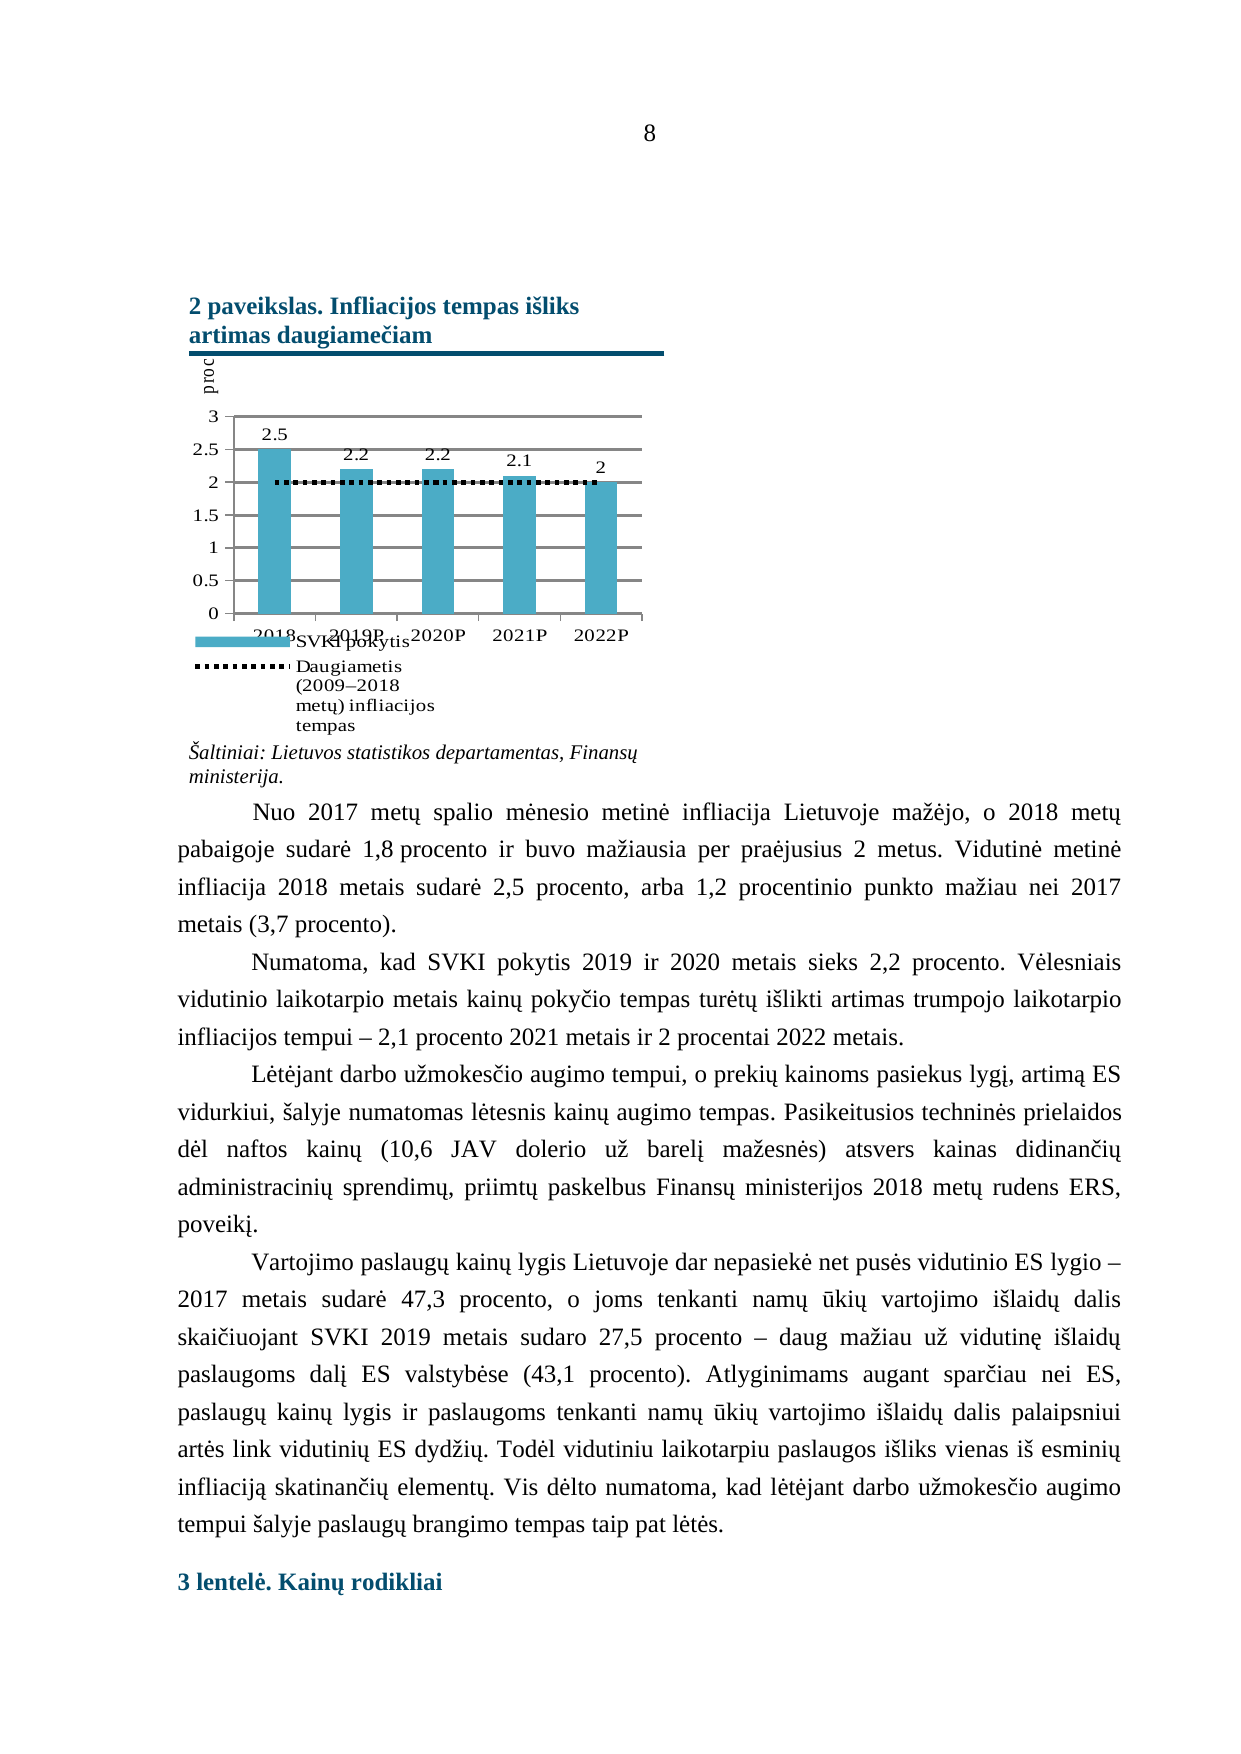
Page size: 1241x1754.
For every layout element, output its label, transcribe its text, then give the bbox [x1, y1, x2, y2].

text 3 lentelė. Kainų rodikliai [177, 1567, 1122, 1596]
table_cell [177, 356, 676, 740]
text Numatoma, kad SVKI pokytis 2019 ir 2020 metais sieks 2,2 procento. Vėlesniais vidutinio laikotarpio metais kainų pokyčio tempas turėtų išlikti artimas trumpojo laikotarpio infliacijos tempui – 2,1 procento 2021 metais ir 2 procentai 2022 metais. [177, 938, 1122, 1051]
text Nuo 2017 metų spalio mėnesio metinė infliacija Lietuvoje mažėjo, o 2018 metų pabaigoje sudarė 1,8 procento ir buvo mažiausia per praėjusius 2 metus. Vidutinė metinė infliacija 2018 metais sudarė 2,5 procento, arba 1,2 procentinio punkto mažiau nei 2017 metais (3,7 procento). [177, 788, 1122, 938]
text Lėtėjant darbo užmokesčio augimo tempui, o prekių kainoms pasiekus lygį, artimą ES vidurkiui, šalyje numatomas lėtesnis kainų augimo tempas. Pasikeitusios techninės prielaidos dėl naftos kainų (10,6 JAV dolerio už barelį mažesnės) atsvers kainas didinančių administracinių sprendimų, priimtų paskelbus Finansų ministerijos 2018 metų rudens ERS, poveikį. [177, 1051, 1122, 1238]
table_cell Šaltiniai: Lietuvos statistikos departamentas, Finansų ministerija. [177, 740, 676, 788]
text Vartojimo paslaugų kainų lygis Lietuvoje dar nepasiekė net pusės vidutinio ES lygio – 2017 metais sudarė 47,3 procento, o joms tenkanti namų ūkių vartojimo išlaidų dalis skaičiuojant SVKI 2019 metais sudaro 27,5 procento – daug mažiau už vidutinę išlaidų paslaugoms dalį ES valstybėse (43,1 procento). Atlyginimams augant sparčiau nei ES, paslaugų kainų lygis ir paslaugoms tenkanti namų ūkių vartojimo išlaidų dalis palaipsniui artės link vidutinių ES dydžių. Todėl vidutiniu laikotarpiu paslaugos išliks vienas iš esminių infliaciją skatinančių elementų. Vis dėlto numatoma, kad lėtėjant darbo užmokesčio augimo tempui šalyje paslaugų brangimo tempas taip pat lėtės. [177, 1238, 1122, 1538]
